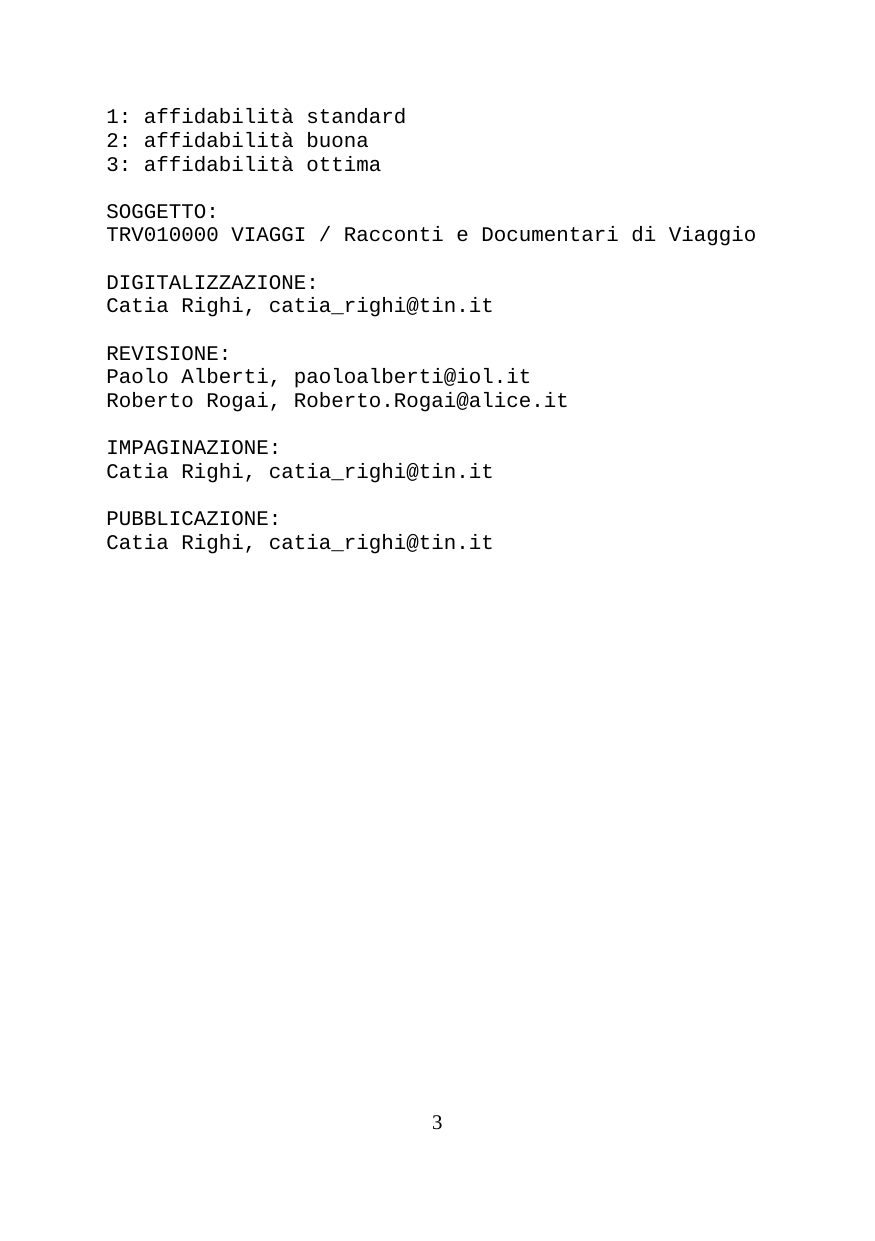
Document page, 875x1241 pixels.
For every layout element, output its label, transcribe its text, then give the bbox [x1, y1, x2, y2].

text SOGGETTO: [106, 201, 768, 224]
text IMPAGINAZIONE: [106, 437, 768, 461]
text Catia Righi, catia_righi@tin.it [106, 532, 768, 556]
text 3: affidabilità ottima [106, 153, 768, 177]
text Roberto Rogai, Roberto.Rogai@alice.it [106, 390, 768, 414]
text PUBBLICAZIONE: [106, 508, 768, 532]
text Catia Righi, catia_righi@tin.it [106, 461, 768, 484]
text REVISIONE: [106, 343, 768, 366]
text Paolo Alberti, paoloalberti@iol.it [106, 366, 768, 390]
text 2: affidabilità buona [106, 130, 768, 153]
text TRV010000 VIAGGI / Racconti e Documentari di Viaggio [106, 224, 768, 248]
text 1: affidabilità standard [106, 106, 768, 130]
text Catia Righi, catia_righi@tin.it [106, 295, 768, 319]
text DIGITALIZZAZIONE: [106, 272, 768, 295]
